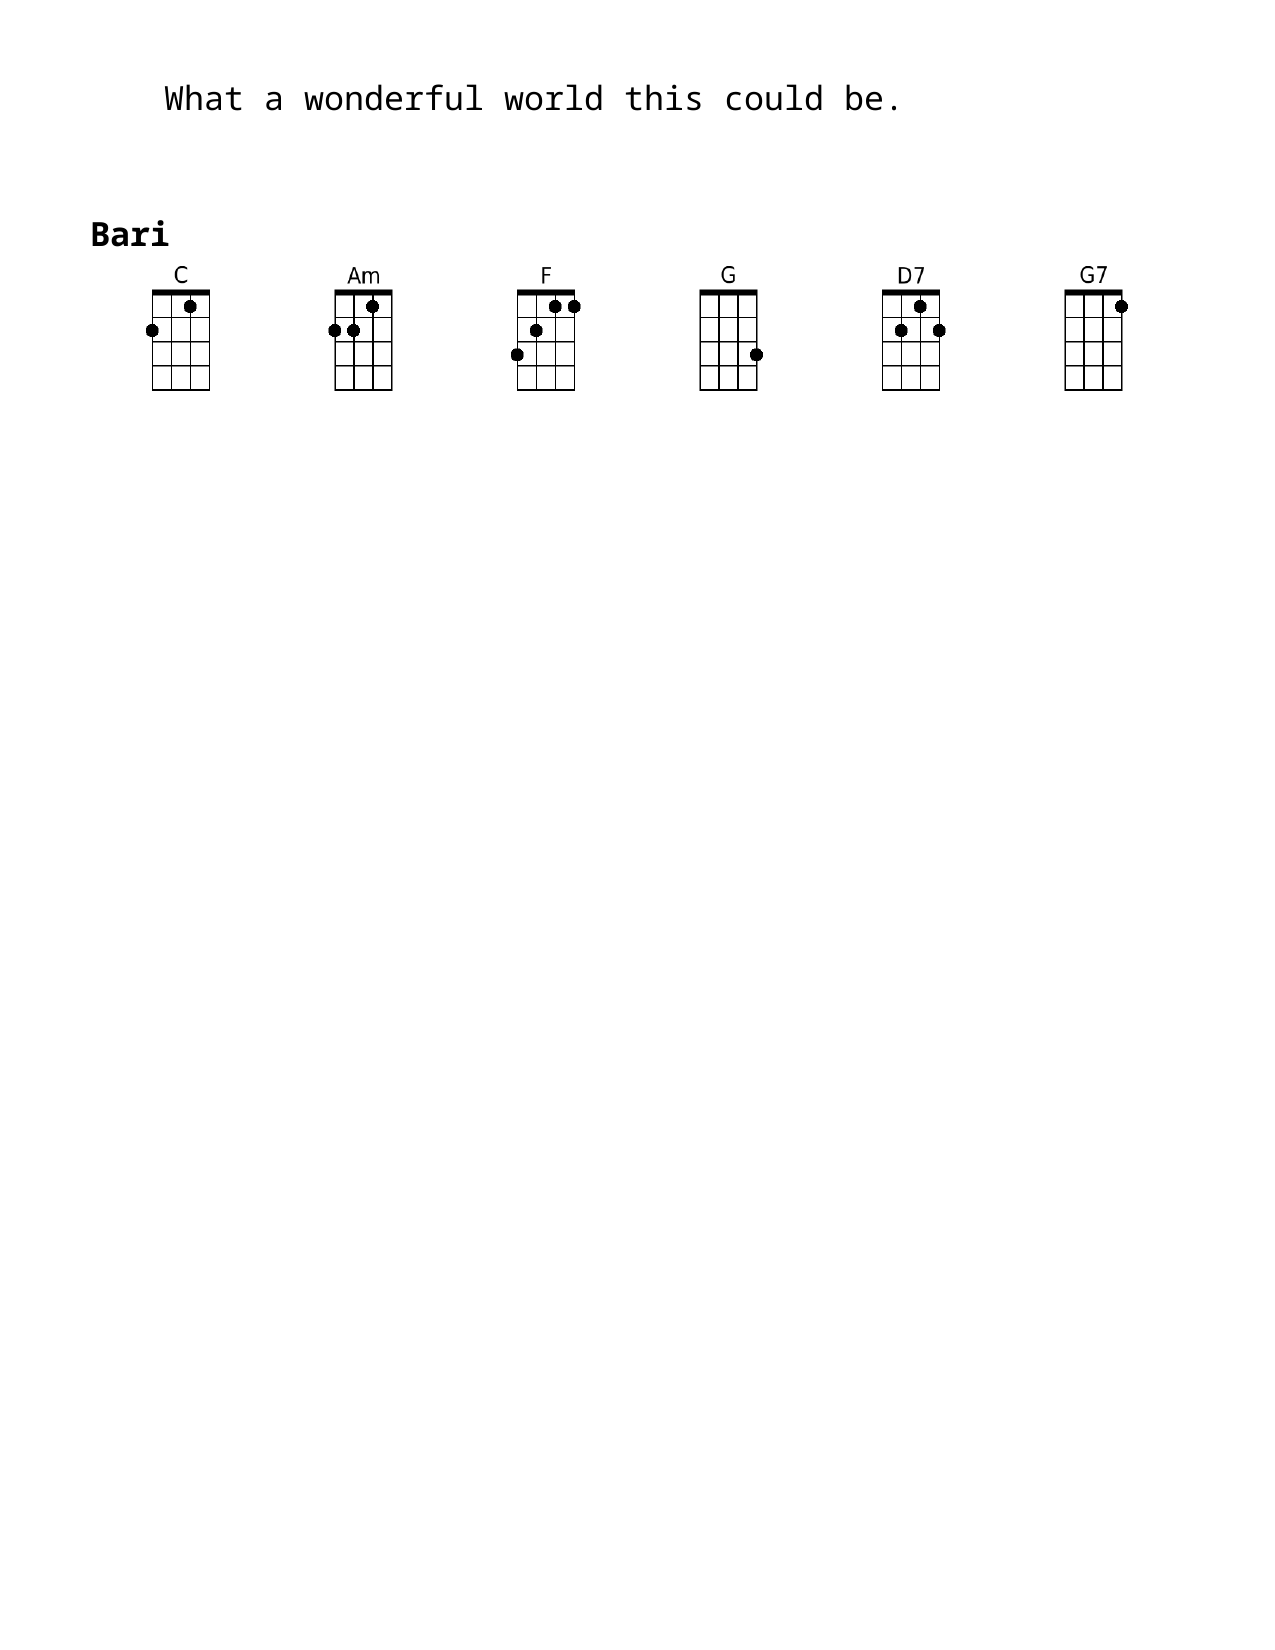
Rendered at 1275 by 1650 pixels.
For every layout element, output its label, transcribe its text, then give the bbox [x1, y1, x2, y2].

table_header [821, 258, 1002, 262]
table_header [456, 263, 489, 412]
table_header [1003, 413, 1185, 464]
table_header [785, 263, 820, 412]
table_header [1003, 263, 1037, 412]
table_header [1150, 263, 1185, 412]
table_header [91, 258, 272, 262]
picture [1037, 262, 1150, 413]
table_header [968, 263, 1002, 412]
table_header [91, 263, 125, 412]
table_header [638, 263, 672, 412]
table_header [821, 413, 1002, 464]
table_header [1003, 258, 1185, 262]
picture [489, 262, 603, 413]
text Bari [90, 211, 1185, 257]
picture [307, 262, 420, 413]
table_header [273, 258, 455, 262]
table_header [603, 263, 637, 412]
table_header [273, 413, 455, 464]
picture [125, 262, 238, 413]
table_header [638, 258, 820, 262]
table_header [456, 413, 637, 464]
table_header [638, 413, 820, 464]
table_header [821, 263, 854, 412]
table_header [456, 258, 637, 262]
picture [854, 262, 968, 413]
table_header [238, 263, 272, 412]
table_header [273, 263, 307, 412]
table_header [420, 263, 455, 412]
table_header [91, 413, 272, 464]
picture [672, 262, 785, 413]
text What a wonderful world this could be. [164, 75, 1185, 120]
